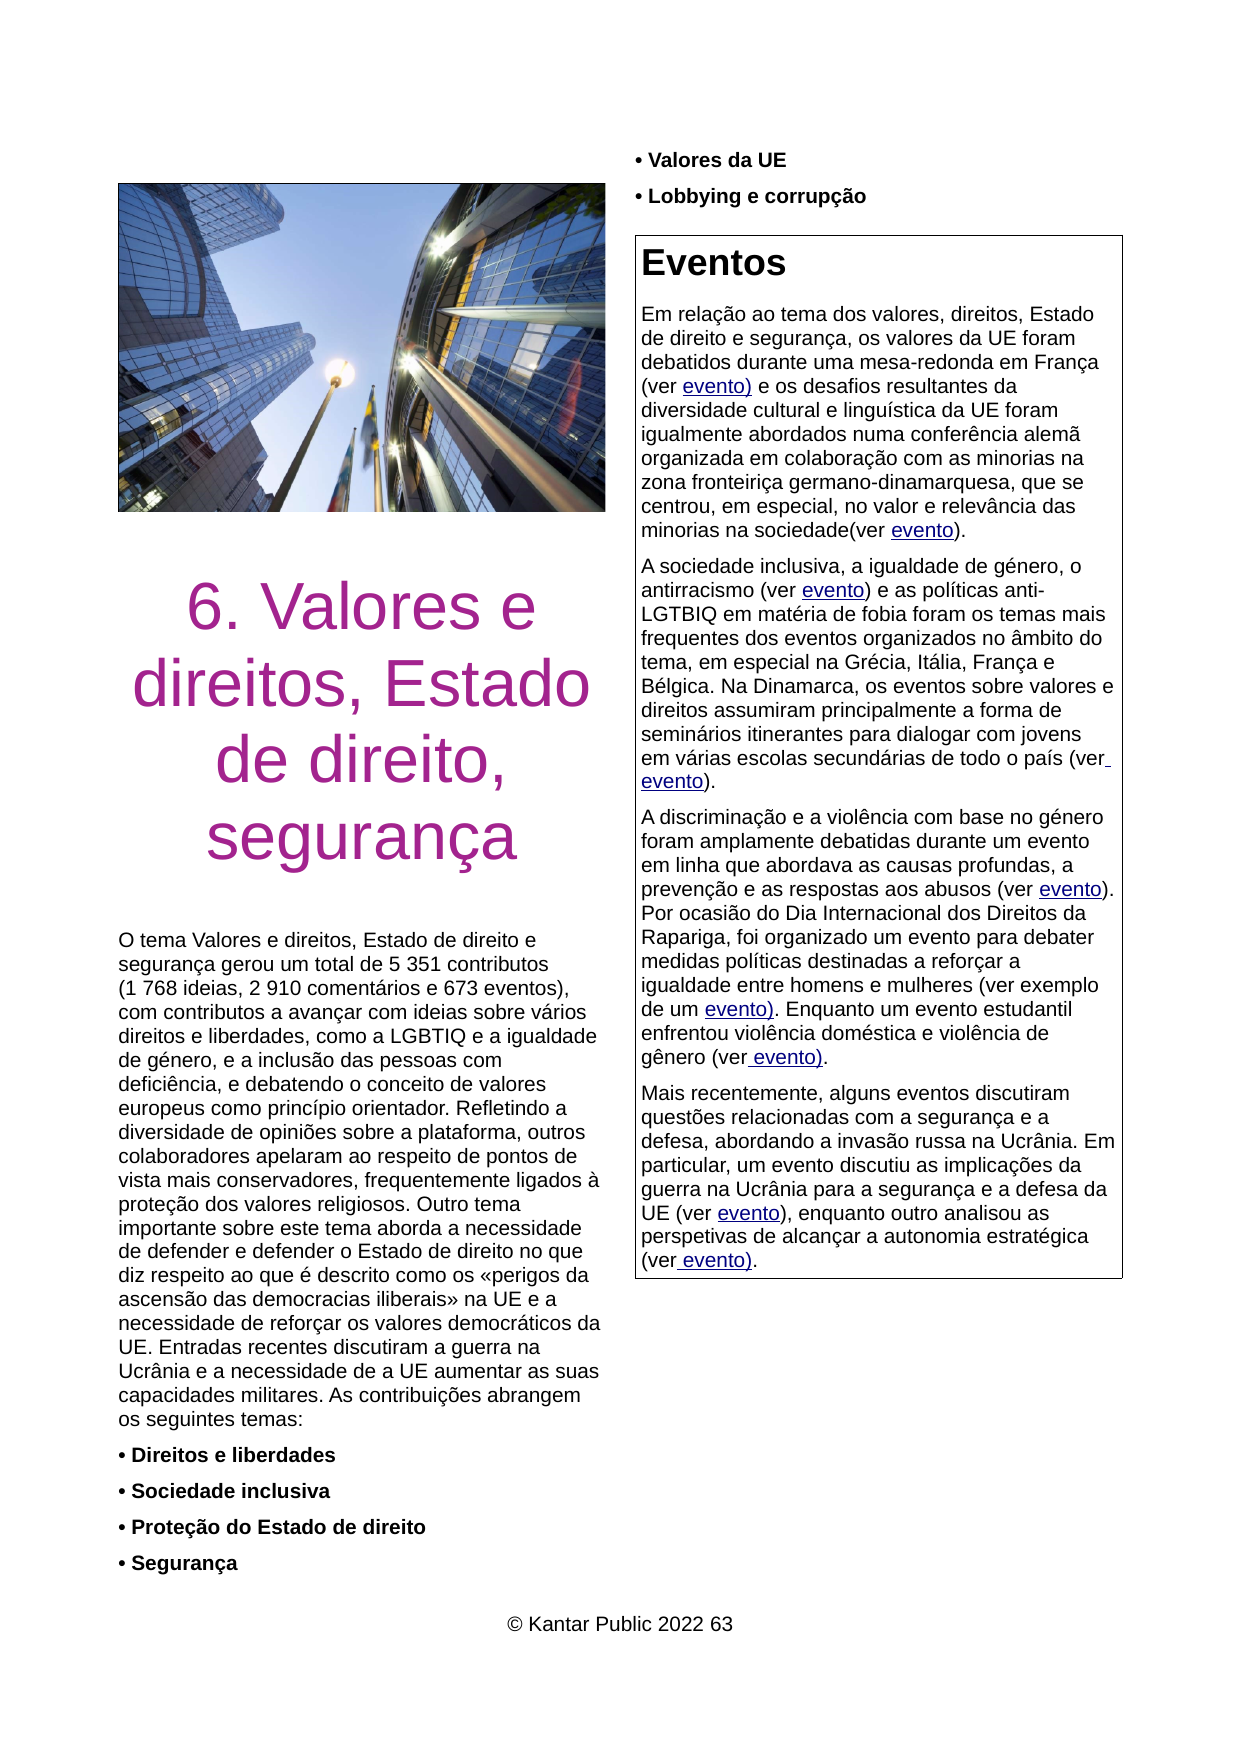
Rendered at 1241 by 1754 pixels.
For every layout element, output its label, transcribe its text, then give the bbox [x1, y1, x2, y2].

picture [118, 183, 606, 512]
text A sociedade inclusiva, a igualdade de género, o antirracismo (ver evento) e as políticas anti-LGTBIQ em matéria de fobia foram os temas mais frequentes dos eventos organizados no âmbito do tema, em especial na Grécia, Itália, França e Bélgica. Na Dinamarca, os eventos sobre valores e direitos assumiram principalmente a forma de seminários itinerantes para dialogar com jovens em várias escolas secundárias de todo o país (ver evento). [636, 548, 1122, 793]
text • Proteção do Estado de direito [118, 1514, 605, 1538]
text • Direitos e liberdades [118, 1443, 605, 1467]
text Em relação ao tema dos valores, direitos, Estado de direito e segurança, os valores da UE foram debatidos durante uma mesa-redonda em França (ver evento) e os desafios resultantes da diversidade cultural e linguística da UE foram igualmente abordados numa conferência alemã organizada em colaboração com as minorias na zona fronteiriça germano-dinamarquesa, que se centrou, em especial, no valor e relevância das minorias na sociedade(ver evento). [636, 296, 1122, 542]
text Mais recentemente, alguns eventos discutiram questões relacionadas com a segurança e a defesa, abordando a invasão russa na Ucrânia. Em particular, um evento discutiu as implicações da guerra na Ucrânia para a segurança e a defesa da UE (ver evento), enquanto outro analisou as perspetivas de alcançar a autonomia estratégica (ver evento). [636, 1074, 1122, 1278]
text • Segurança [118, 1550, 605, 1574]
text • Valores da UE [635, 148, 1122, 172]
text O tema Valores e direitos, Estado de direito e segurança gerou um total de 5 351 contributos (1 768 ideias, 2 910 comentários e 673 eventos), com contributos a avançar com ideias sobre vários direitos e liberdades, como a LGBTIQ e a igualdade de género, e a inclusão das pessoas com deficiência, e debatendo o conceito de valores europeus como princípio orientador. Refletindo a diversidade de opiniões sobre a plataforma, outros colaboradores apelaram ao respeito de pontos de vista mais conservadores, frequentemente ligados à proteção dos valores religiosos. Outro tema importante sobre este tema aborda a necessidade de defender e defender o Estado de direito no que diz respeito ao que é descrito como os «perigos da ascensão das democracias iliberais» na UE e a necessidade de reforçar os valores democráticos da UE. Entradas recentes discutiram a guerra na Ucrânia e a necessidade de a UE aumentar as suas capacidades militares. As contribuições abrangem os seguintes temas: [118, 928, 605, 1431]
subtitle 6. Valores e direitos, Estado de direito, segurança [118, 567, 605, 874]
text • Lobbying e corrupção [635, 184, 1122, 208]
text A discriminação e a violência com base no género foram amplamente debatidas durante um evento em linha que abordava as causas profundas, a prevenção e as respostas aos abusos (ver evento). Por ocasião do Dia Internacional dos Direitos da Rapariga, foi organizado um evento para debater medidas políticas destinadas a reforçar a igualdade entre homens e mulheres (ver exemplo de um evento). Enquanto um evento estudantil enfrentou violência doméstica e violência de gênero (ver evento). [636, 799, 1122, 1069]
text • Sociedade inclusiva [118, 1479, 605, 1503]
subtitle Eventos [636, 236, 1122, 284]
